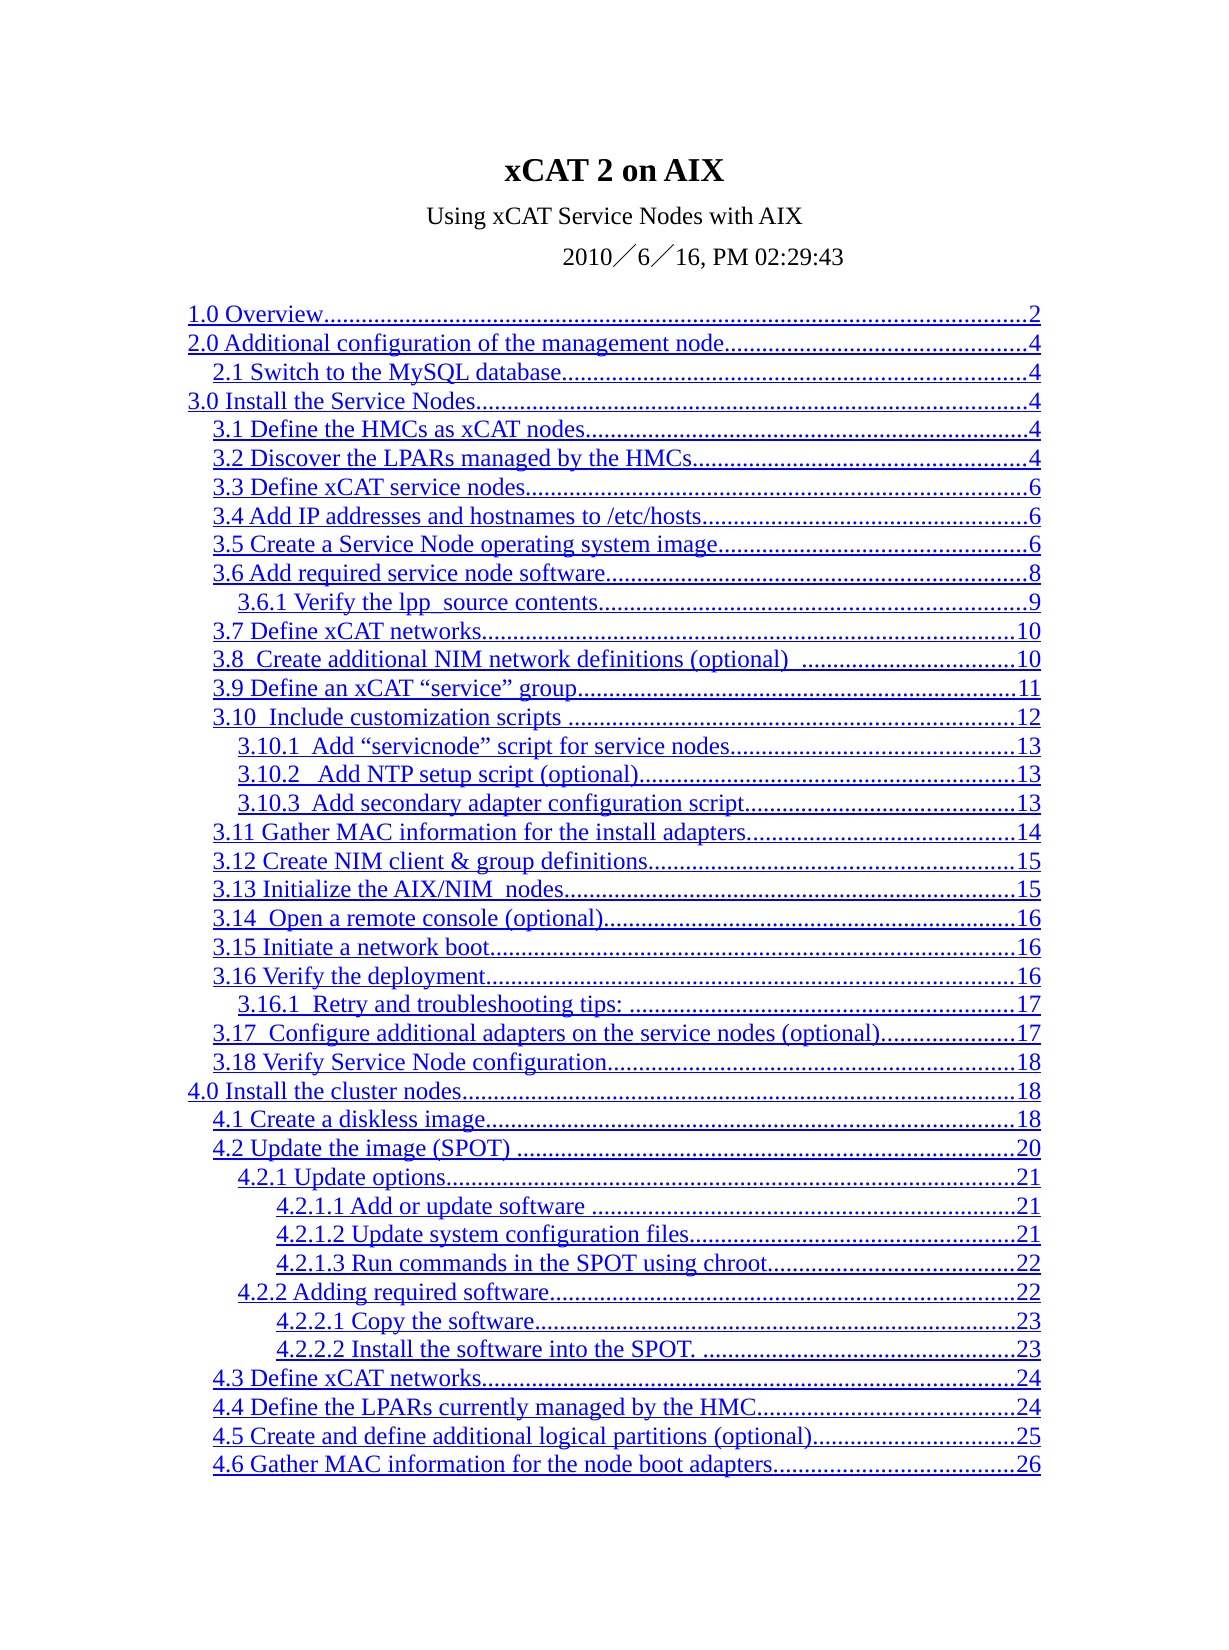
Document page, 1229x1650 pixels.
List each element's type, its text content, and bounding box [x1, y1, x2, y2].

text 3.11 Gather MAC information for the install adapters. 14 [212, 817, 1041, 842]
text 3.15 Initiate a network boot 16 [212, 932, 1041, 957]
text 4.2.2 Adding required software 22 [237, 1277, 1041, 1302]
text 3.12 Create NIM client & group definitions 15 [212, 846, 1041, 871]
text 4.2.1 Update options 21 [237, 1162, 1041, 1187]
text 3.5 Create a Service Node operating system image 6 [212, 529, 1041, 554]
text 4.2.1.1 Add or update software 21 [276, 1191, 1041, 1216]
text 3.16.1 Retry and troubleshooting tips: 17 [237, 989, 1041, 1014]
text 3.10.2 Add NTP setup script (optional) 13 [237, 759, 1041, 784]
text Using xCAT Service Nodes with AIX [187, 201, 1041, 229]
text 4.0 Install the cluster nodes 18 [187, 1076, 1041, 1101]
text 3.10 Include customization scripts 12 [212, 702, 1041, 727]
text 3.10.1 Add “servicnode” script for service nodes 13 [237, 731, 1041, 756]
text 3.16 Verify the deployment 16 [212, 961, 1041, 986]
text 4.2 Update the image (SPOT) 20 [212, 1133, 1041, 1158]
text xCAT 2 on AIX [187, 150, 1041, 188]
text 1.0 Overview 2 [187, 299, 1041, 324]
text 3.8 Create additional NIM network definitions (optional) 10 [212, 644, 1041, 669]
text 4.5 Create and define additional logical partitions (optional) 25 [212, 1421, 1041, 1446]
text 4.4 Define the LPARs currently managed by the HMC 24 [212, 1392, 1041, 1417]
text 3.14 Open a remote console (optional) 16 [212, 903, 1041, 928]
text 3.0 Install the Service Nodes 4 [187, 386, 1041, 411]
text 2.1 Switch to the MySQL database 4 [212, 357, 1041, 382]
text 4.6 Gather MAC information for the node boot adapters. 26 [212, 1449, 1041, 1474]
text 3.2 Discover the LPARs managed by the HMCs 4 [212, 443, 1041, 468]
text 4.2.1.2 Update system configuration files. 21 [276, 1219, 1041, 1244]
text 3.6.1 Verify the lpp_source contents 9 [237, 587, 1041, 612]
text 4.3 Define xCAT networks 24 [212, 1363, 1041, 1388]
text 3.7 Define xCAT networks 10 [212, 616, 1041, 641]
text 3.18 Verify Service Node configuration 18 [212, 1047, 1041, 1072]
text 4.2.2.1 Copy the software. 23 [276, 1306, 1041, 1331]
text 3.10.3 Add secondary adapter configuration script 13 [237, 788, 1041, 813]
text 3.4 Add IP addresses and hostnames to /etc/hosts 6 [212, 501, 1041, 526]
text 3.6 Add required service node software 8 [212, 558, 1041, 583]
text 3.17 Configure additional adapters on the service nodes (optional) 17 [212, 1018, 1041, 1043]
text 4.2.2.2 Install the software into the SPOT. 23 [276, 1334, 1041, 1359]
text 2.0 Additional configuration of the management node 4 [187, 328, 1041, 353]
text 4.2.1.3 Run commands in the SPOT using chroot. 22 [276, 1248, 1041, 1273]
text 2010／6／16, PM 02:29:43 [562, 242, 1041, 271]
text 3.13 Initialize the AIX/NIM nodes 15 [212, 874, 1041, 899]
text 3.9 Define an xCAT “service” group 11 [212, 673, 1041, 698]
text 4.1 Create a diskless image 18 [212, 1104, 1041, 1129]
text 3.1 Define the HMCs as xCAT nodes 4 [212, 414, 1041, 439]
text 3.3 Define xCAT service nodes 6 [212, 472, 1041, 497]
